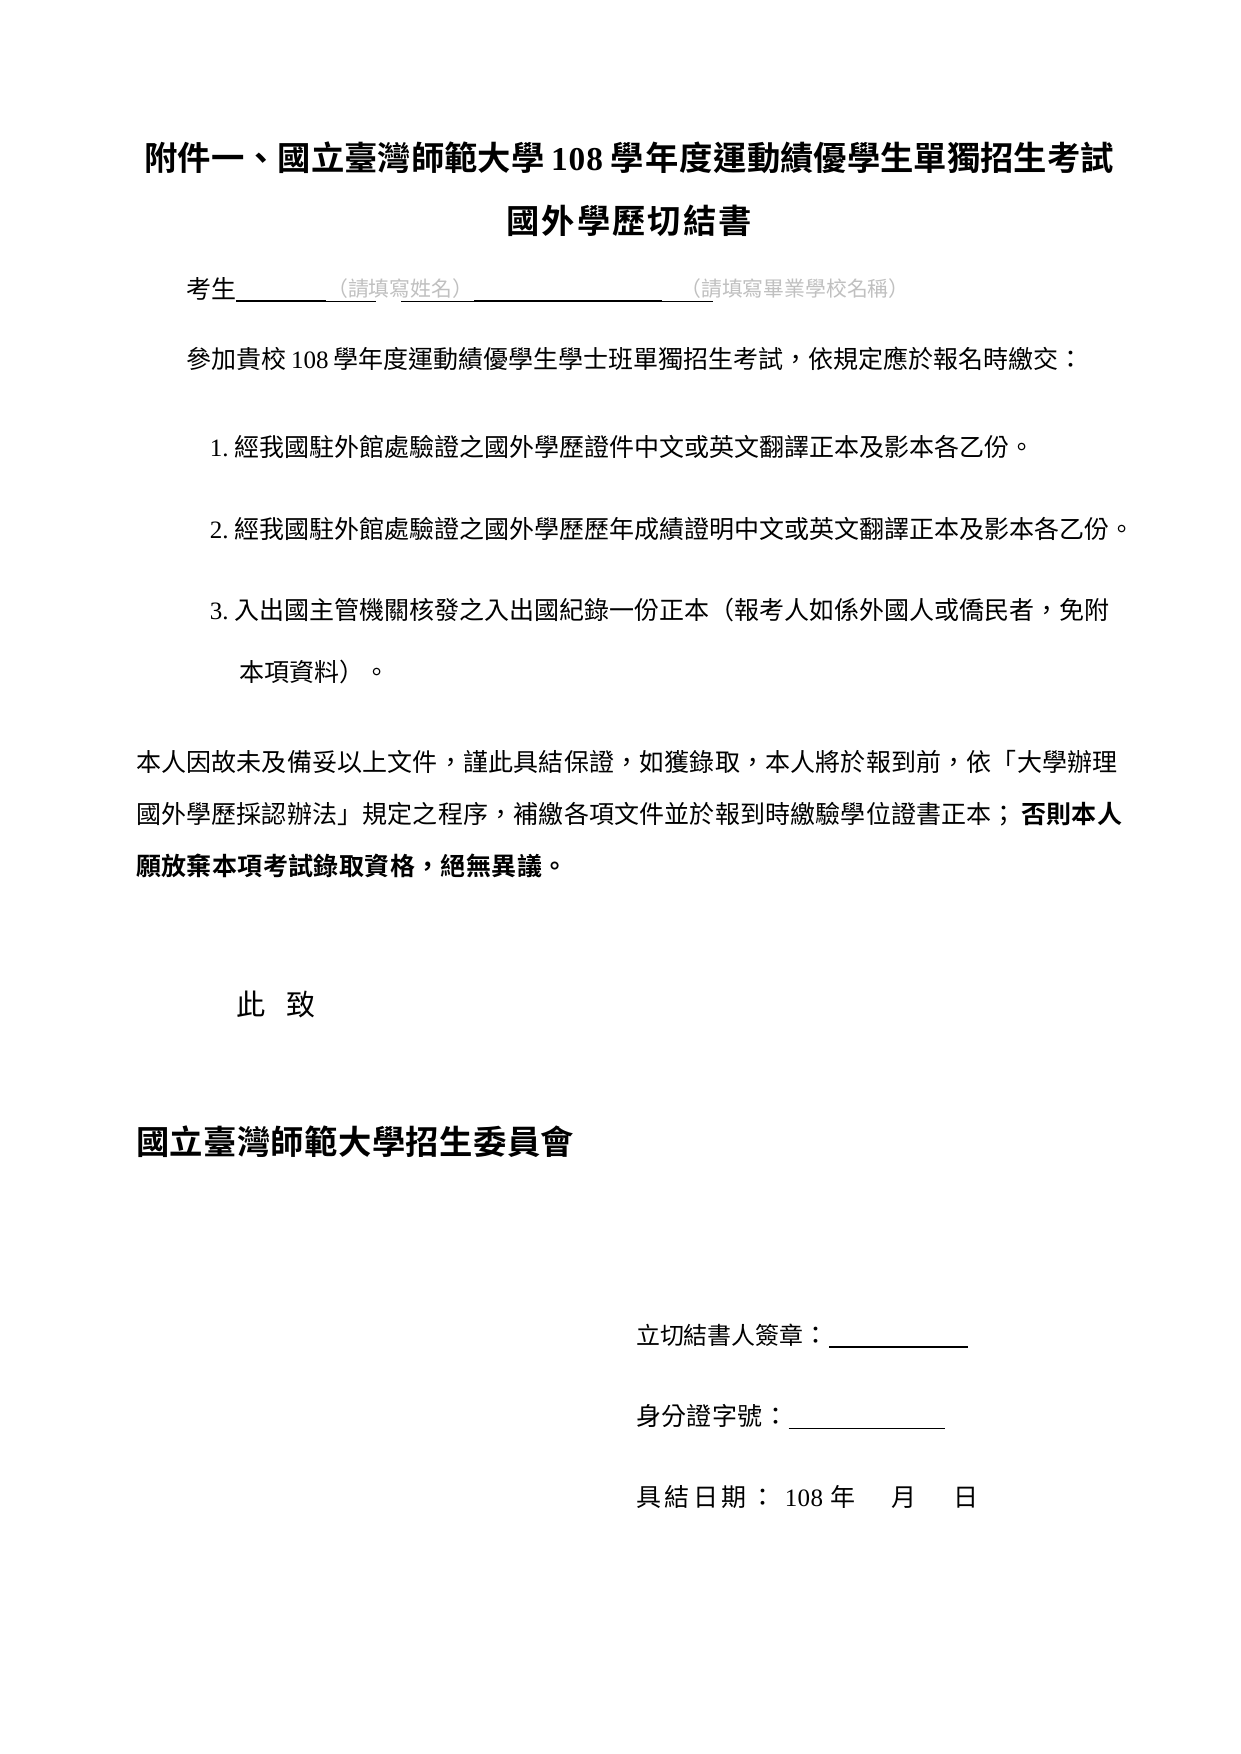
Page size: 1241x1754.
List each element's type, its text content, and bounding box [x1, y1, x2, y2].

text 具結日期： 108 年 月 日 [636, 1454, 1122, 1517]
text 3. 入出國主管機關核發之入出國紀錄一份正本（報考人如係外國人或僑民者，免附本項資料）。 [209, 567, 1122, 692]
text 國立臺灣師範大學招生委員會 [136, 1098, 1122, 1161]
text 2. 經我國駐外館處驗證之國外學歷歷年成績證明中文或英文翻譯正本及影本各乙份。 [209, 486, 1122, 548]
text 參加貴校108學年度運動績優學生學士班單獨招生考試，依規定應於報名時繳交： [136, 316, 1122, 378]
text （請填寫姓名） [326, 277, 474, 301]
text 身分證字號： [636, 1373, 1122, 1436]
text 立切結書人簽章： [636, 1292, 1122, 1354]
text 考生 以 學歷 [136, 246, 1122, 308]
text 附件一、國立臺灣師範大學108學年度運動績優學生單獨招生考試國外學歷切結書 [136, 114, 1122, 239]
text （請填寫畢業學校名稱） [662, 277, 928, 301]
text 此 致 [236, 961, 1122, 1023]
text 1. 經我國駐外館處驗證之國外學歷證件中文或英文翻譯正本及影本各乙份。 [209, 404, 1122, 467]
text 本人因故未及備妥以上文件，謹此具結保證，如獲錄取，本人將於報到前，依「大學辦理國外學歷採認辦法」規定之程序，補繳各項文件並於報到時繳驗學位證書正本；否則本人願放棄本項考試錄取資格，絕無異議。 [136, 729, 1122, 886]
